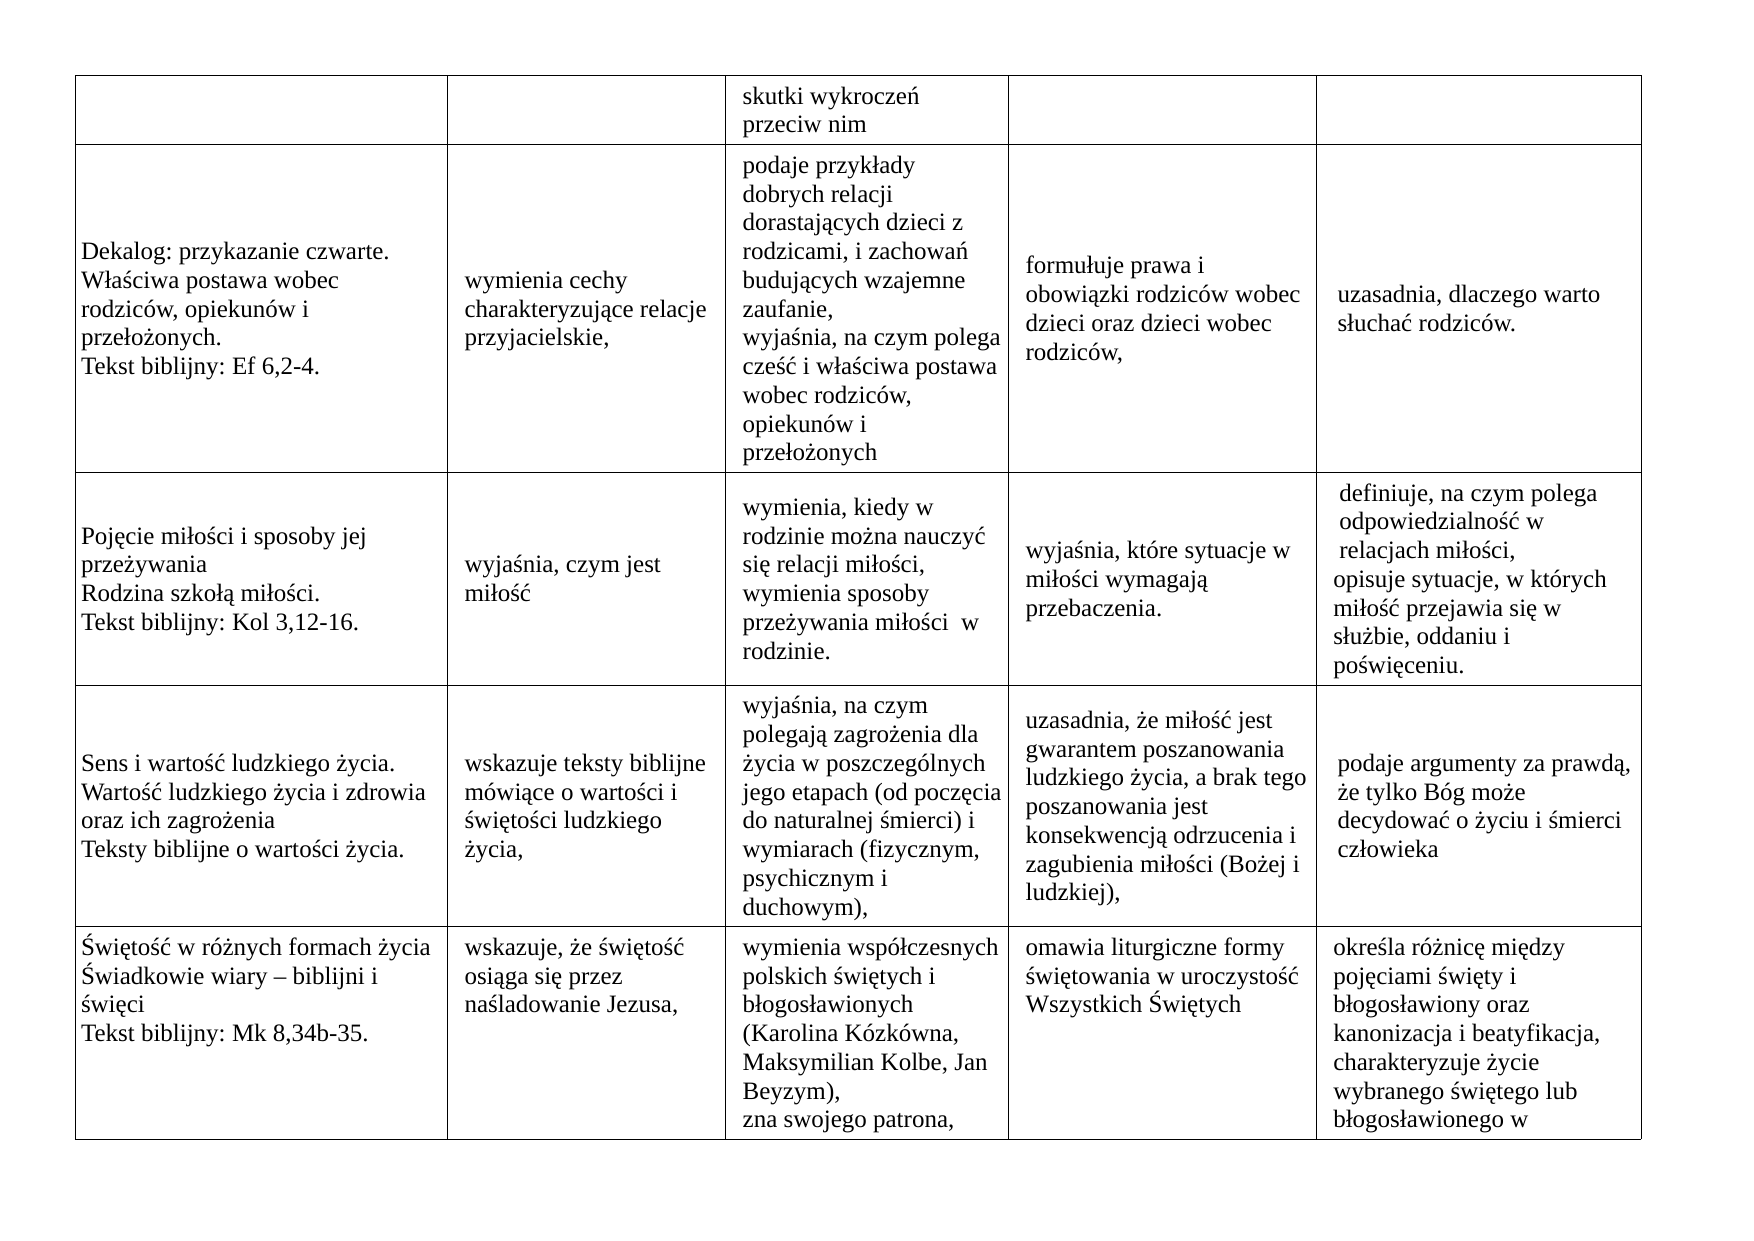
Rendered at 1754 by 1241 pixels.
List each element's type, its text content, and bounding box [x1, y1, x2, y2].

table_cell wyjaśnia, które sytuacje w miłości wymagają przebaczenia. [1009, 473, 1316, 685]
table_cell określa różnicę między pojęciami święty i błogosławiony oraz kanonizacja i beatyfikacja, charakteryzuje życie wybranego świętego lub błogosławionego w [1317, 927, 1641, 1139]
table_cell wymienia współczesnych polskich świętych i błogosławionych (Karolina Kózkówna, Maksymilian Kolbe, Jan Beyzym), zna swojego patrona, [726, 927, 1008, 1139]
table_cell [1317, 76, 1641, 144]
table_cell wymienia cechy charakteryzujące relacje przyjacielskie, [448, 145, 725, 472]
table_cell uzasadnia, że miłość jest gwarantem poszanowania ludzkiego życia, a brak tego poszanowania jest konsekwencją odrzucenia i zagubienia miłości (Bożej i ludzkiej), [1009, 686, 1316, 926]
table_cell [448, 76, 725, 144]
table_cell [76, 76, 447, 144]
table_cell [1009, 76, 1316, 144]
table_cell wyjaśnia, na czym polegają zagrożenia dla życia w poszczególnych jego etapach (od poczęcia do naturalnej śmierci) i wymiarach (fizycznym, psychicznym i duchowym), [726, 686, 1008, 926]
table_cell wskazuje, że świętość osiąga się przez naśladowanie Jezusa, [448, 927, 725, 1139]
table_cell skutki wykroczeń przeciw nim [726, 76, 1008, 144]
table_cell podaje przykłady dobrych relacji dorastających dzieci z rodzicami, i zachowań budujących wzajemne zaufanie, wyjaśnia, na czym polega cześć i właściwa postawa wobec rodziców, opiekunów i przełożonych [726, 145, 1008, 472]
table_cell Dekalog: przykazanie czwarte. Właściwa postawa wobec rodziców, opiekunów i przełożonych. Tekst biblijny: Ef 6,2-4. [76, 145, 447, 472]
table_cell wyjaśnia, czym jest miłość [448, 473, 725, 685]
table_cell Pojęcie miłości i sposoby jej przeżywania Rodzina szkołą miłości. Tekst biblijny: Kol 3,12-16. [76, 473, 447, 685]
table_cell Sens i wartość ludzkiego życia. Wartość ludzkiego życia i zdrowia oraz ich zagrożenia Teksty biblijne o wartości życia. [76, 686, 447, 926]
table_cell wskazuje teksty biblijne mówiące o wartości i świętości ludzkiego życia, [448, 686, 725, 926]
table_cell formułuje prawa i obowiązki rodziców wobec dzieci oraz dzieci wobec rodziców, [1009, 145, 1316, 472]
table_cell wymienia, kiedy w rodzinie można nauczyć się relacji miłości, wymienia sposoby przeżywania miłości w rodzinie. [726, 473, 1008, 685]
table_cell omawia liturgiczne formy świętowania w uroczystość Wszystkich Świętych [1009, 927, 1316, 1139]
table_cell Świętość w różnych formach życia Świadkowie wiary – biblijni i święci Tekst biblijny: Mk 8,34b-35. [76, 927, 447, 1139]
table_cell uzasadnia, dlaczego warto słuchać rodziców. [1317, 145, 1641, 472]
table_cell definiuje, na czym polega odpowiedzialność w relacjach miłości, opisuje sytuacje, w których miłość przejawia się w służbie, oddaniu i poświęceniu. [1317, 473, 1641, 685]
table_cell podaje argumenty za prawdą, że tylko Bóg może decydować o życiu i śmierci człowieka [1317, 686, 1641, 926]
